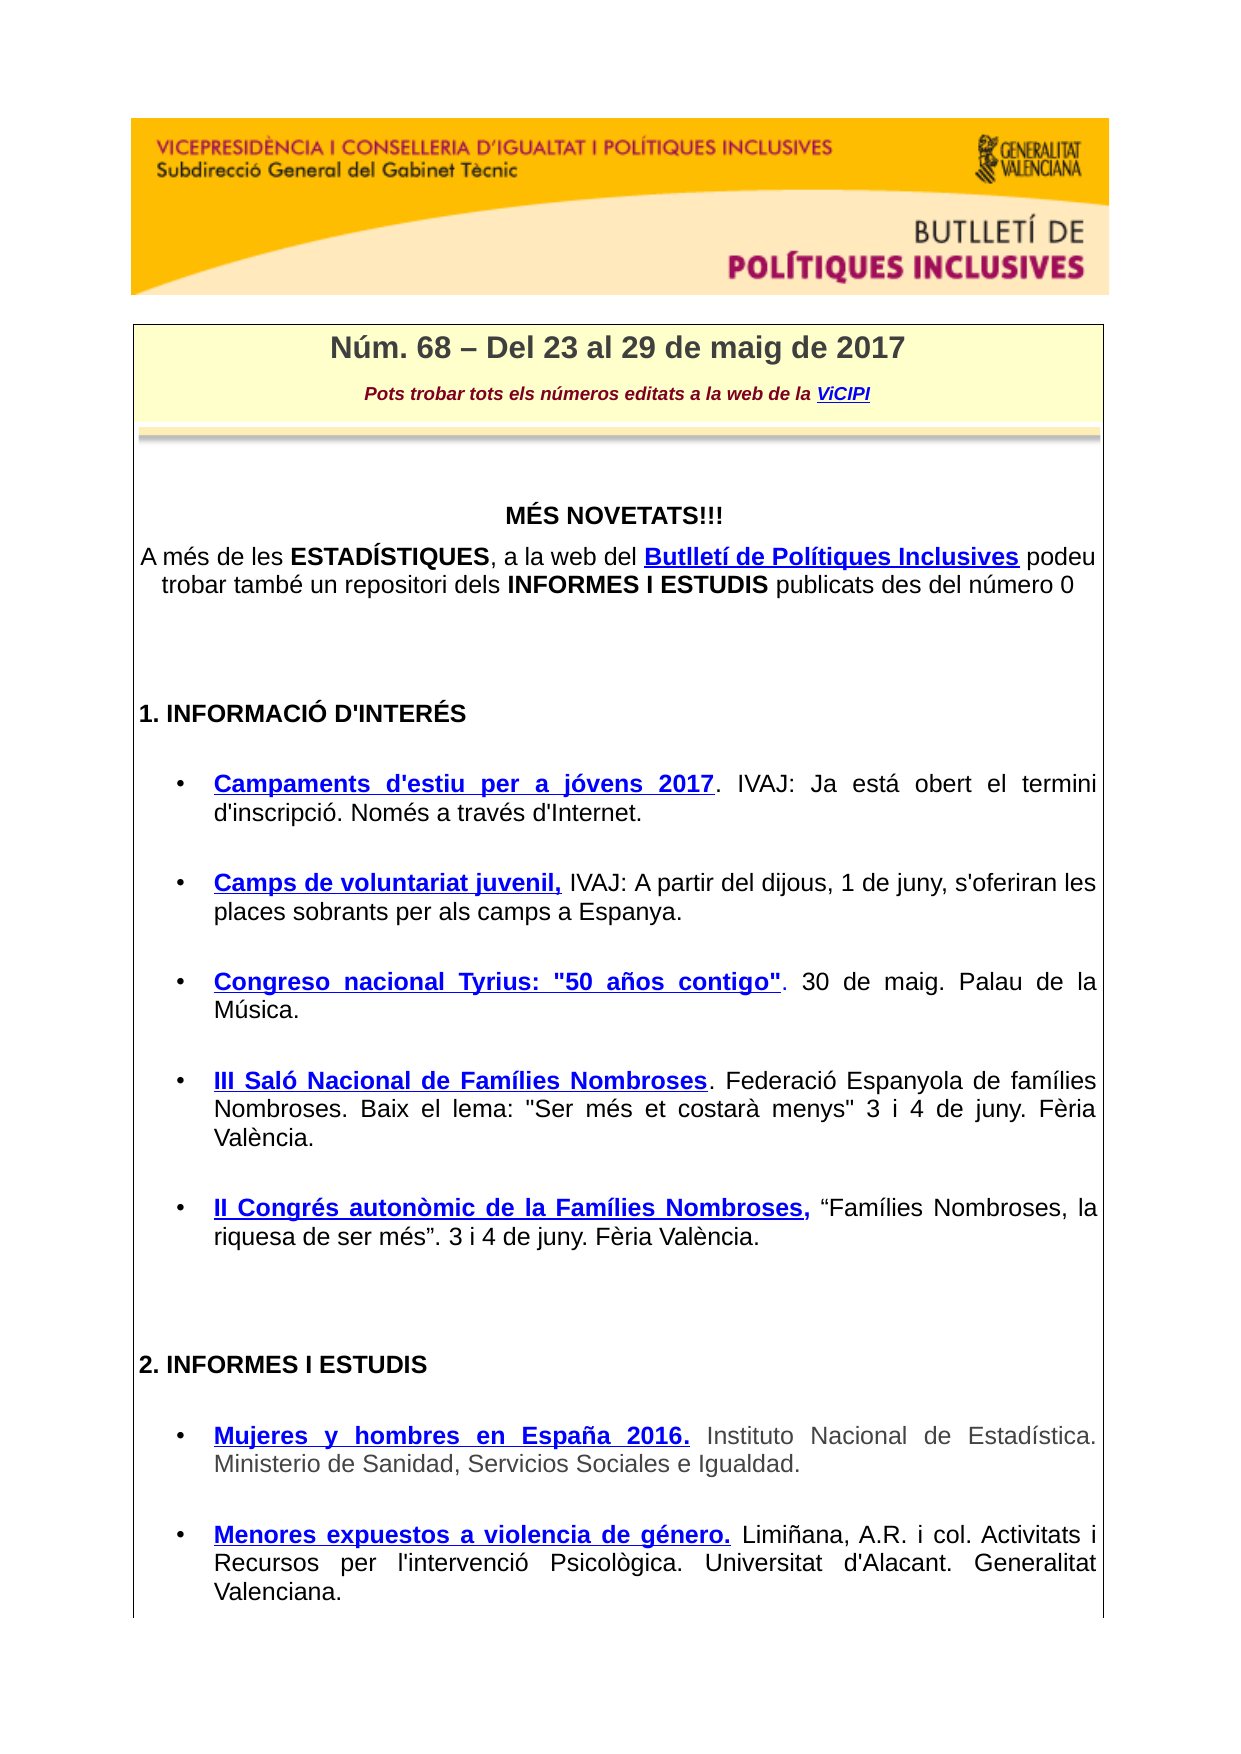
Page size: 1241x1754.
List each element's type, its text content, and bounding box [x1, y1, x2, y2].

table_cell [134, 422, 1103, 454]
picture [131, 118, 1110, 295]
table_cell MÉS NOVETATS!!! A més de les ESTADÍSTIQUES, a la web del Butlletí de Polítiques Inclusives podeu trobar també un repositori dels INFORMES I ESTUDIS publicats des del número 0 1. INFORMACIÓ D'INTERÉS Campaments d'estiu per a jóvens 2017. IVAJ: Ja está obert el termini d'inscripció. Només a través d'Internet. Camps de voluntariat juvenil, IVAJ: A partir del dijous, 1 de juny, s'oferiran les places sobrants per als camps a Espanya. Congreso nacional Tyrius: "50 años contigo". 30 de maig. Palau de la Música. III Saló Nacional de Famílies Nombroses. Federació Espanyola de famílies Nombroses. Baix el lema: "Ser més et costarà menys" 3 i 4 de juny. Fèria València. II Congrés autonòmic de la Famílies Nombroses, “Famílies Nombroses, la riquesa de ser més”. 3 i 4 de juny. Fèria València. 2. INFORMES I ESTUDIS Mujeres y hombres en España 2016. Instituto Nacional de Estadística. Ministerio de Sanidad, Servicios Sociales e Igualdad. Menores expuestos a violencia de género. Limiñana, A.R. i col. Activitats i Recursos per l'intervenció Psicològica. Universitat d'Alacant. Generalitat Valenciana. Estrategia de inclusión social de la Comunidad de Madrid 2016-2021. Consejería de Políticas Sociales y Familia, Comunidad de Madrid. Adolescentes adoptados: análisis de sus estilos de vida, salud, ajuste psicológico y resultados en sus contextos de desarrollo. Moreno, C. y col. Universidad de Sevilla. Ministerio de Sanidad, Servicios Sociales e Igualdad. Anales de derecho y discapacidad 2017. CERMI. Sobre el concepto jurídico de persona con discapacidad y la noción de apoyos necesarios. De Fuentes, C. Revista Española de Discapacidad. Inclusión educativa. Actitudes y estrategias del profesorado, Garzón, P.; Calvo, Mª I. y Orgaz, Mª B. Revista Española de Discapacidad. 3. NORMATIVA EN MATÈRIA SOCIAL Generalitat Valenciana: Llei 11/2017, de 19 de maig, de la Generalitat, de modificació de la Llei 10/2010, de 9 de juny, de la Generalitat, d'ordenació i gestió de la funció pública valenciana. (DOGV núm. 8050, de 29/5/2017) La modificació estableix que en les ofertes d’ocupació pública es reservarà una quota no inferior al 7% de les vacants per a ser cobertes per persones amb un grau de discapacitat igual o superior al 33%, de manera que, almenys, s’assolisca el 2% dels efectius totals. Llei 10/2017, d'11 de maig, de la Generalitat, per la qual es regula la iniciativa legislativa popular davant les Corts (DOGV núm. 8046, de 23//5/2017) 4. ESTADÍSTIQUES D'INTERÉS SOCIAL Indicadores clave del País Valenciano (diciembre 2016). Conselleria d'Economia Sostenible, Sectors Productius, Comerç i Ocupació: inclou indicadors bàsics de qualitat de vida (risc de pobresa i exclusió social), salut i educació. Denuncias por violencia de género en la Comunitat Valenciana en 2016. Tribunal Superior de Justicia de la CV: Els jutjats valencians van rebre 19.431 denúncies per violència de gènere en 2016, un 11,7% més que l'any anterior. Es van rebre 4.617 sol·licituds d'ordres de protecció, un 5,5% més que en 2015, de les quals es van adoptar un 79%. Ús del valencià en ľAdministració de la Generalitat. Conselleria d' Educació, Investigació, Cultura i Esport: El 57% dels funcionaris de la Generalitat saben parlar bastant bé o perfectament el valencià, el 46% sap escriure-ho i el 80% llegir-ho. Encuesta de Condiciones de Vida (ECV): Módulo de Acceso a los Servicios, año 2016. INE: Tres de cada 10 llars amb persones depenents que necessitarien rebre cures a domicili no tenen coberta aquesta necessitat. El 90,2% de les llars va utilitzar serveis sanitaris en els 12 últims mesos. Un de cada 3 no va pagar per ells mentre que un de cada 10 els va abonar amb “dificultat” o “molta dificultat”. Mujeres en Cifras - Conciliación - Excedencias, permisos y reducciones de jornadas. Instituto de la Mujer (Ministerio de Sanidad, Servicios Sociales e Igualdad) y Ministerio de Empleo y Seguridad Social: El 84% de les persones que sol·liciten excedència per cura de familiars en Espanya són dones (dades de 2016), proporció que roman estable des de 2005. En el cas de la Comunitat Valenciana, el percentatge és del 82,5%. Familias monoparentales (2013-2016): Hogares monoparentales según número de hijas/os con los que conviven, grupos de edad y estado civil del progenitor. INE e Instituto de la Mujer (Ministerio de Sanidad, Servicios Sociales e Igualdad). El 81% dels caps de família monoparental són dones, segons dades de tancament de l'any 2016. Al seu torn, en el 34,5% d'aqueixes llars hi ha 2 o més filles o fills convivint. Población Reclusa penada según tipo de delito. Instituto de la Mujer y Ministerio del Interior: El 7,43% de la població reclusa espanyola són dones (dades de 2016), proporció que es manté constant des de 2004 i descendeix un punt respecte a 2001. El percentatge de delictes d'homicidi comesos per dones ha pujat del 5% al 7,7% en aqueix període. Anuario estadístico de España, 2017: indicadores de nivel, calidad y condiciones de vida. INE: La població per sota del llindar de risc de pobresa se situava en el 22,1% en 2015, similar al 22,2% de l'any anterior. El descens és més pronunciat entre les persones menors de 16, mentre que puja quasi un punt entre les de 65 i més anys, encara que la seua taxa de risc de pobresa està per sota de la mitjana. Evolució de la desocupació i inactivitat dels joves i polítiques d'ocupació en la UE. Comissió Europea i Eurostat: La taxa d'atur juvenil (població entre 15 i 24 anys) en la UE ha descendit del 24% en 2013 al 18,7% en 2016, amb grans disparitats entre països membres. A Espanya és del 43%, 20 punts superior a la de 2008. Quant a la taxa de joves que no estudien ni treballen és del 12% en la zona euro i del 15% a Espanya (percentatge similar al del 2008). 5. ACTIVITAT PARLAMENTÀRIA A la pàgina web de les Corts Valencianes podeu trobar les últimes resolucions aprovades d'interés social: 05-05-2017, Comissió de Radiotelevisió Valenciana i de l’Espai Audiovisual: Sobre la inclusió d’una traductora de llengua de signes en els informatius territorials d’àmbit valencià d’RTVE. 26-04-2017, Ple: Sobre la creació d'una comissió especial d'estudi sobre la prevenció i l'actuació precoç en els casos d'assetjament en l'àmbit educatiu de la Comunitat Valenciana. [134, 454, 1103, 1618]
table_header Núm. 68 – Del 23 al 29 de maig de 2017 Pots trobar tots els números editats a la web de la ViCIPI [134, 325, 1103, 422]
